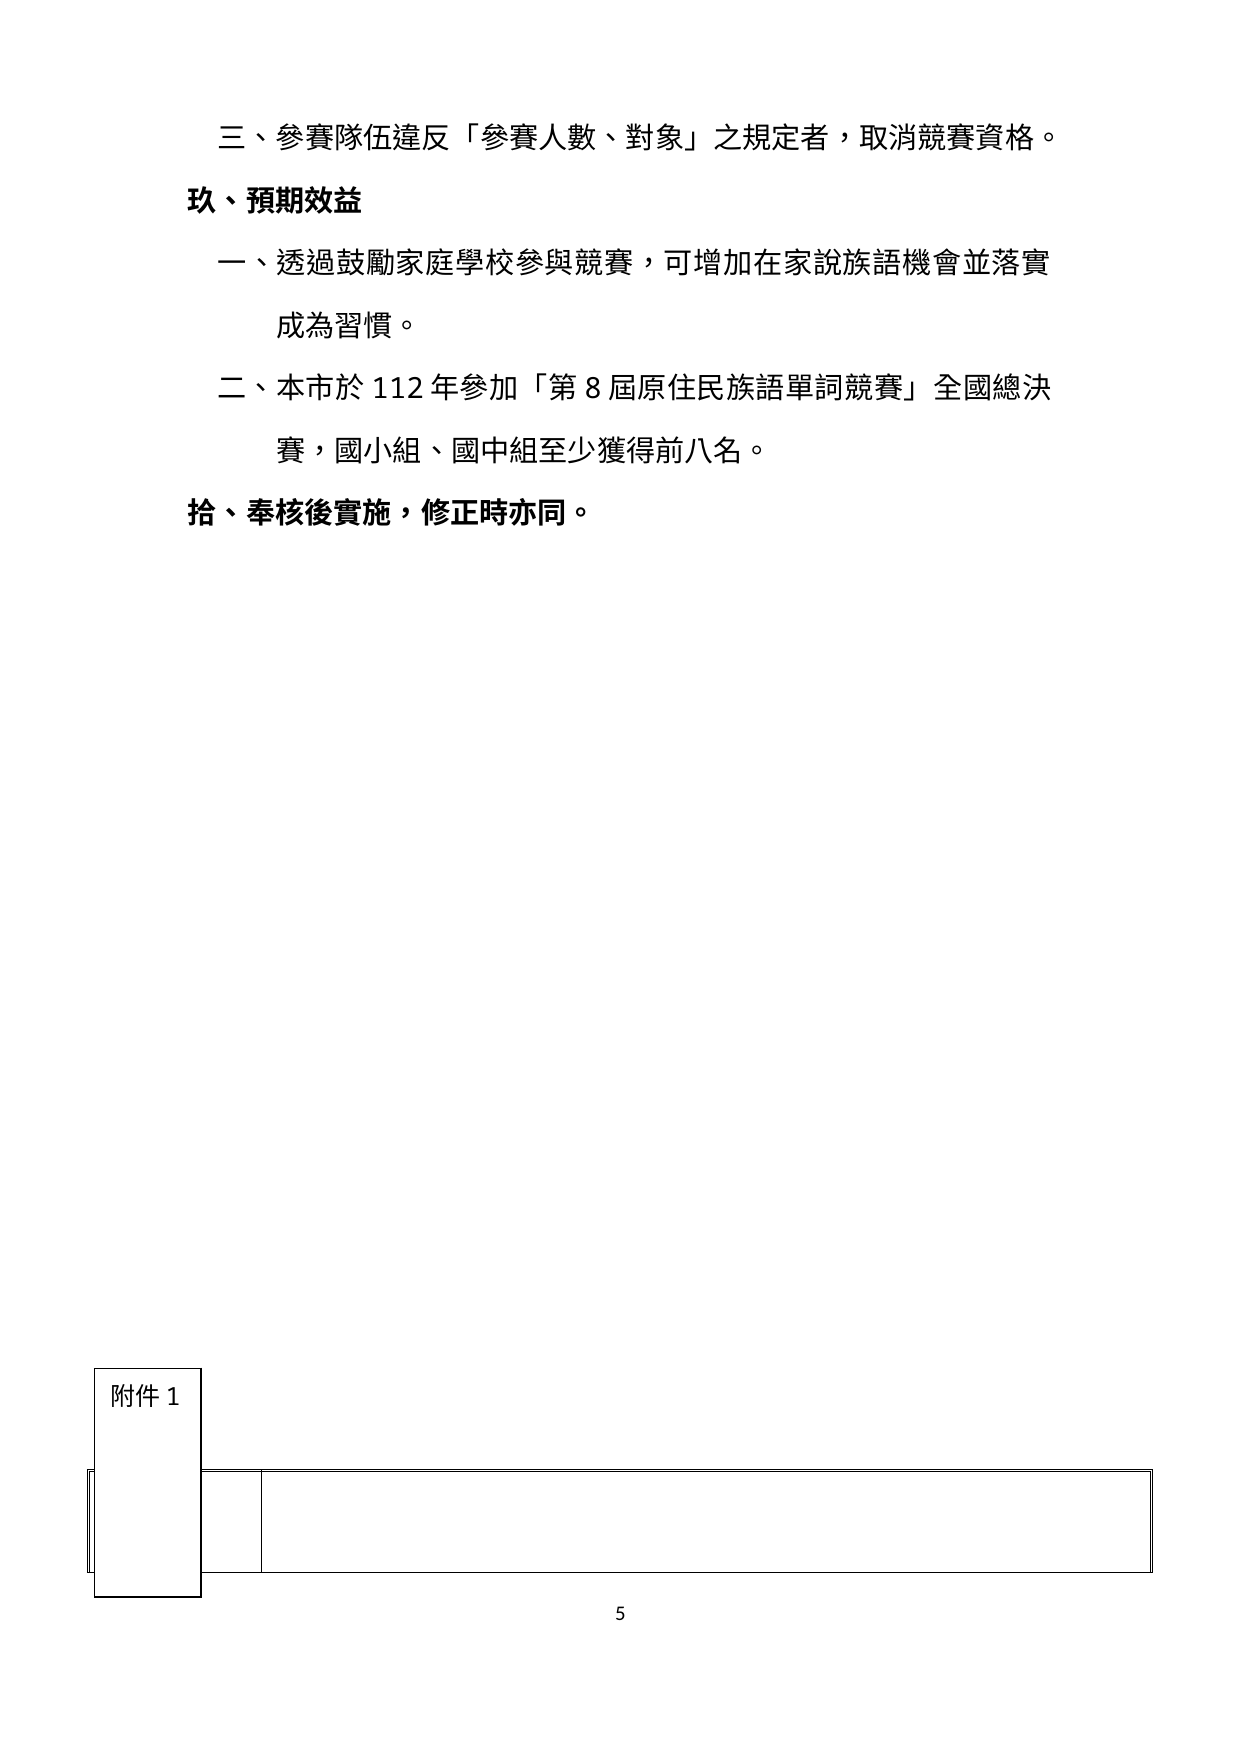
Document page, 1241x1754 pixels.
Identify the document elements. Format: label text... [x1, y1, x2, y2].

table_header 隊名 [90, 1472, 94, 1572]
text 三、參賽隊伍違反「參賽人數、對象」之規定者，取消競賽資格。 [217, 94, 1053, 157]
text 一、透過鼓勵家庭學校參與競賽，可增加在家說族語機會並落實 成為習慣。 [217, 219, 1053, 344]
text 二、本市於112年參加「第8屆原住民族語單詞競賽」全國總決賽，國小組、國中組至少獲得前八名。 [217, 344, 1053, 469]
text 玖、預期效益 [187, 157, 1053, 219]
table_header [262, 1472, 1150, 1572]
text 附件1 [110, 1377, 185, 1413]
table_header 隊名 [202, 1472, 261, 1572]
text 拾、奉核後實施，修正時亦同。 [187, 469, 1053, 532]
